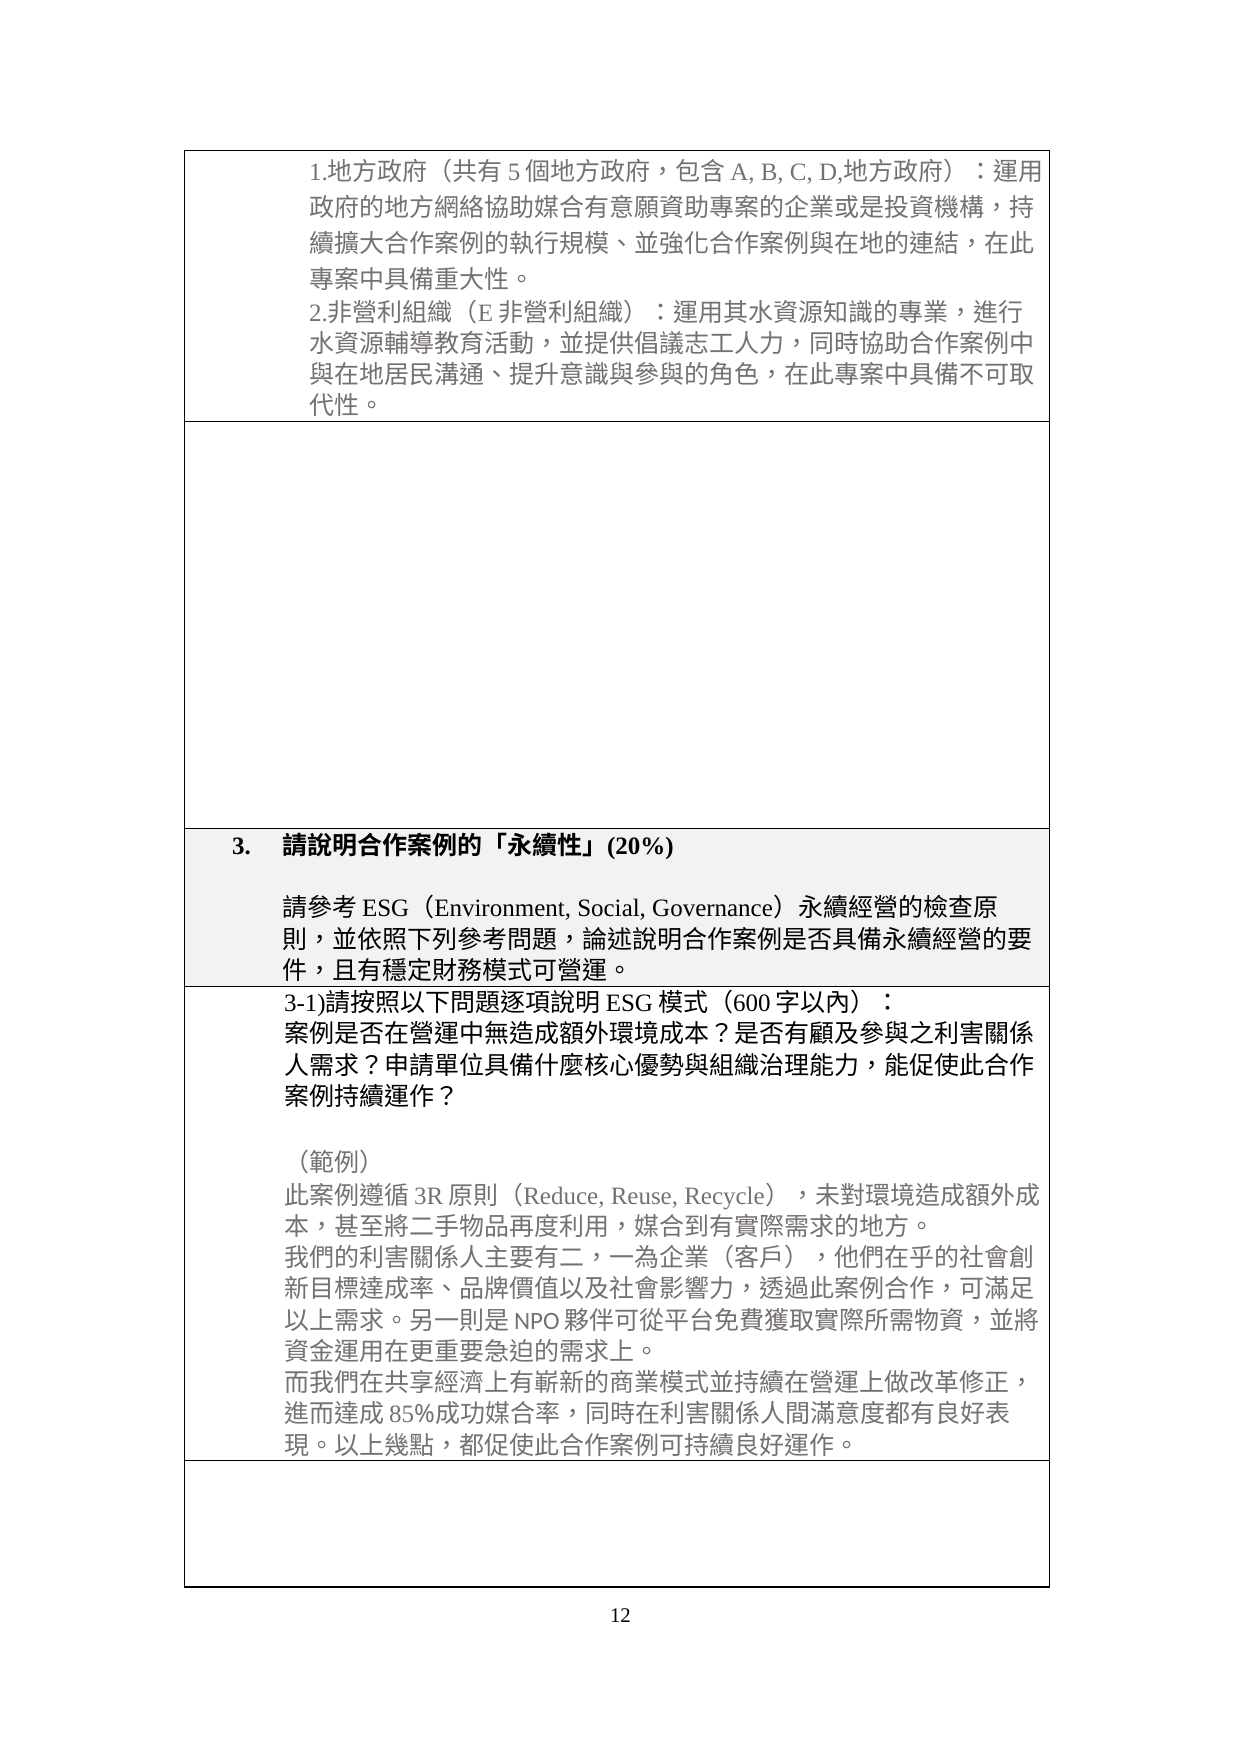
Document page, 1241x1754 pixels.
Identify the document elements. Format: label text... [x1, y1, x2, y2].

table_cell [185, 422, 1049, 828]
table_cell [185, 1461, 1049, 1586]
table_cell 3-1)請按照以下問題逐項說明ESG模式（600字以內）： 案例是否在營運中無造成額外環境成本？是否有顧及參與之利害關係人需求？申請單位具備什麼核心優勢與組織治理能力，能促使此合作案例持續運作？ （範例） 此案例遵循3R原則（Reduce, Reuse, Recycle），未對環境造成額外成本，甚至將二手物品再度利用，媒合到有實際需求的地方。 我們的利害關係人主要有二，一為企業（客戶），他們在乎的社會創新目標達成率、品牌價值以及社會影響力，透過此案例合作，可滿足以上需求。另一則是NPO夥伴可從平台免費獲取實際所需物資，並將資金運用在更重要急迫的需求上。 而我們在共享經濟上有嶄新的商業模式並持續在營運上做改革修正，進而達成85%成功媒合率，同時在利害關係人間滿意度都有良好表現。以上幾點，都促使此合作案例可持續良好運作。 [185, 987, 1049, 1460]
table_cell 請說明合作案例的「永續性」(20%) 請參考ESG（Environment, Social, Governance）永續經營的檢查原則，並依照下列參考問題，論述說明合作案例是否具備永續經營的要件，且有穩定財務模式可營運。 [185, 829, 1049, 986]
table_cell 1.地方政府（共有5個地方政府，包含A, B, C, D,地方政府）：運用政府的地方網絡協助媒合有意願資助專案的企業或是投資機構，持續擴大合作案例的執行規模、並強化合作案例與在地的連結，在此專案中具備重大性。 2.非營利組織（E非營利組織）：運用其水資源知識的專業，進行水資源輔導教育活動，並提供倡議志工人力，同時協助合作案例中與在地居民溝通、提升意識與參與的角色，在此專案中具備不可取代性。 [185, 151, 1049, 421]
